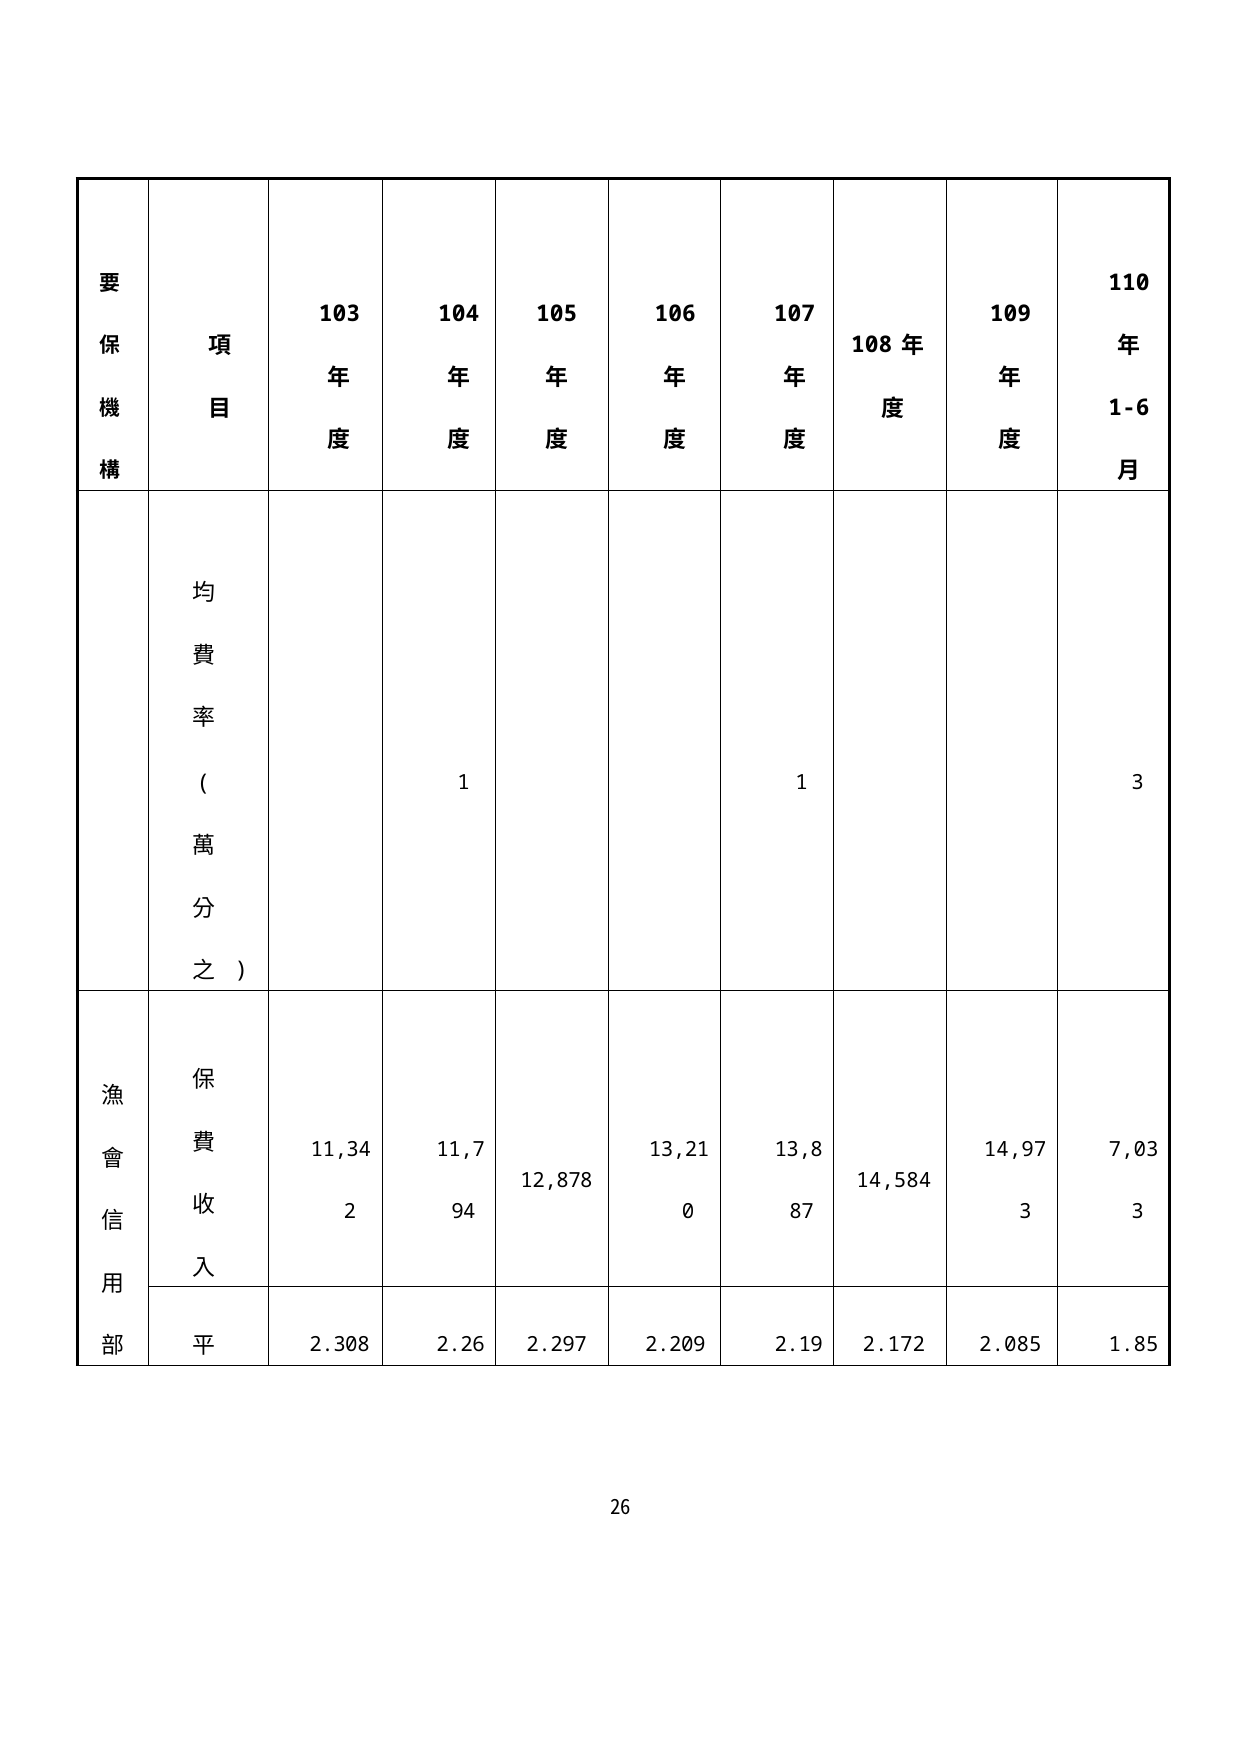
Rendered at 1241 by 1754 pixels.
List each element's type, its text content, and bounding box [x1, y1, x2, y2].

table_cell 2.209 [609, 1287, 720, 1365]
table_header 110年 1-6月 [1058, 180, 1168, 490]
table_cell 平 [149, 1287, 268, 1365]
table_header 項目 [149, 180, 268, 490]
table_header 104年度 [383, 180, 495, 490]
table_cell 漁會信用部 [79, 991, 148, 1365]
table_cell 13,210 [609, 991, 720, 1286]
table_cell 1 [721, 491, 833, 990]
table_cell [834, 491, 946, 990]
table_cell [79, 491, 148, 990]
table_cell 保費收入 [149, 991, 268, 1286]
table_header 109年度 [947, 180, 1057, 490]
table_header 105年度 [496, 180, 608, 490]
table_cell 2.308 [269, 1287, 382, 1365]
table_header 要保 機構 [79, 180, 148, 490]
table_cell 2.172 [834, 1287, 946, 1365]
table_cell 均費率 (萬分之) [149, 491, 268, 990]
table_header 107年度 [721, 180, 833, 490]
table_cell 13,887 [721, 991, 833, 1286]
table_cell 14,584 [834, 991, 946, 1286]
table_cell 12,878 [496, 991, 608, 1286]
table_cell 1.85 [1058, 1287, 1168, 1365]
table_cell 11,342 [269, 991, 382, 1286]
table_cell [609, 491, 720, 990]
table_header 108年度 [834, 180, 946, 490]
table_header 103年度 [269, 180, 382, 490]
table_cell 1 [383, 491, 495, 990]
table_cell 2.19 [721, 1287, 833, 1365]
table_cell 3 [1058, 491, 1168, 990]
table_cell 14,973 [947, 991, 1057, 1286]
table_cell [947, 491, 1057, 990]
table_cell 11,794 [383, 991, 495, 1286]
table_cell 2.26 [383, 1287, 495, 1365]
table_cell 2.085 [947, 1287, 1057, 1365]
table_header 106年度 [609, 180, 720, 490]
table_cell [496, 491, 608, 990]
table_cell 2.297 [496, 1287, 608, 1365]
table_cell [269, 491, 382, 990]
table_cell 7,033 [1058, 991, 1168, 1286]
